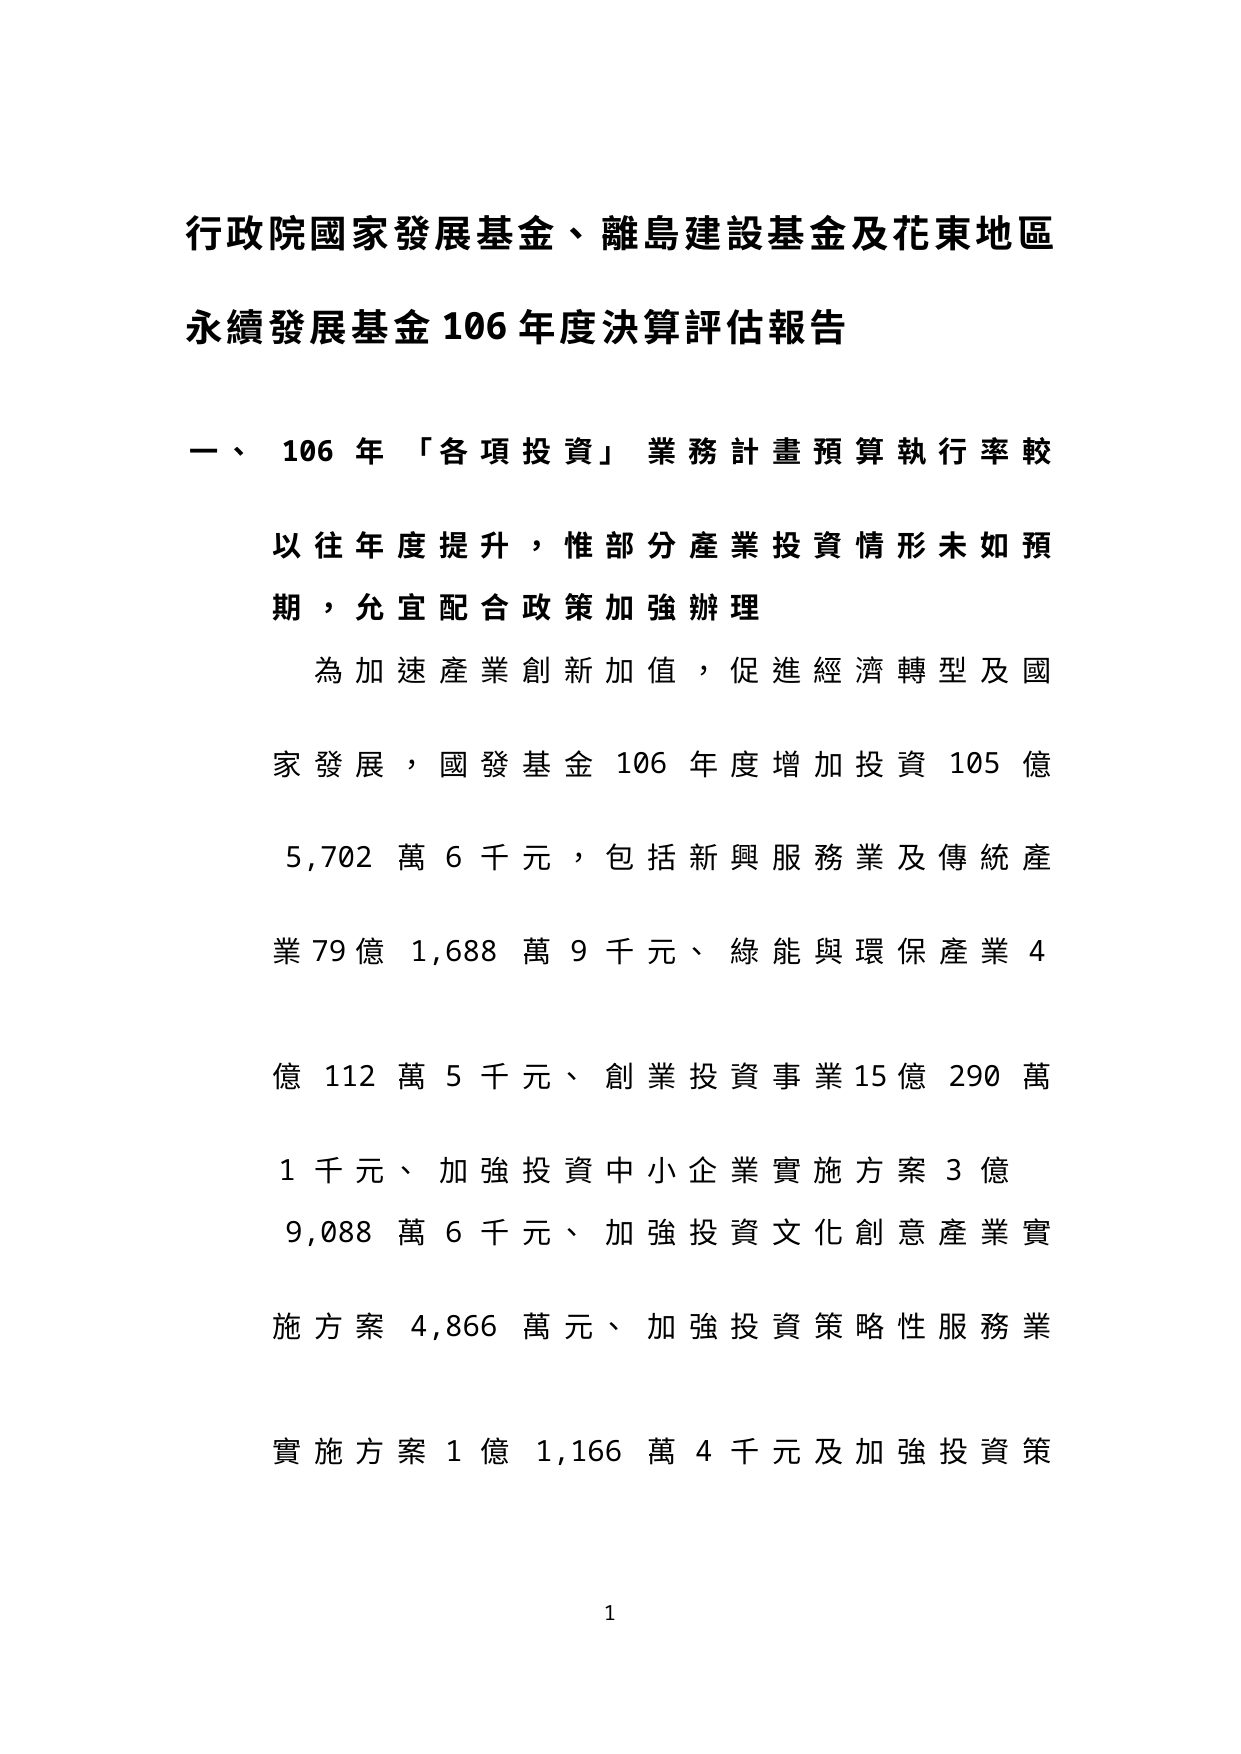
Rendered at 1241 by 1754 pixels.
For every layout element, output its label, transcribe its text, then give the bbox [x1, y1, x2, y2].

text 行政院國家發展基金、離島建設基金及花東地區永續發展基金106年度決算評估報告 [183, 189, 1058, 377]
text 為加速產業創新加值，促進經濟轉型及國家發展，國發基金106年度增加投資105億5,702萬6千元，包括新興服務業及傳統產業79億1,688萬9千元、綠能與環保產業4億112萬5千元、創業投資事業15億290萬1千元、加強投資中小企業實施方案3億9,088萬6千元、加強投資文化創意產業實施方案4,866萬元、加強投資策略性服務業實施方案1億1,166萬4千元及加強投資策 [242, 627, 1058, 1502]
text 一、106年「各項投資」業務計畫預算執行率較以往年度提升，惟部分產業投資情形未如預期，允宜配合政策加強辦理 [183, 377, 1058, 627]
